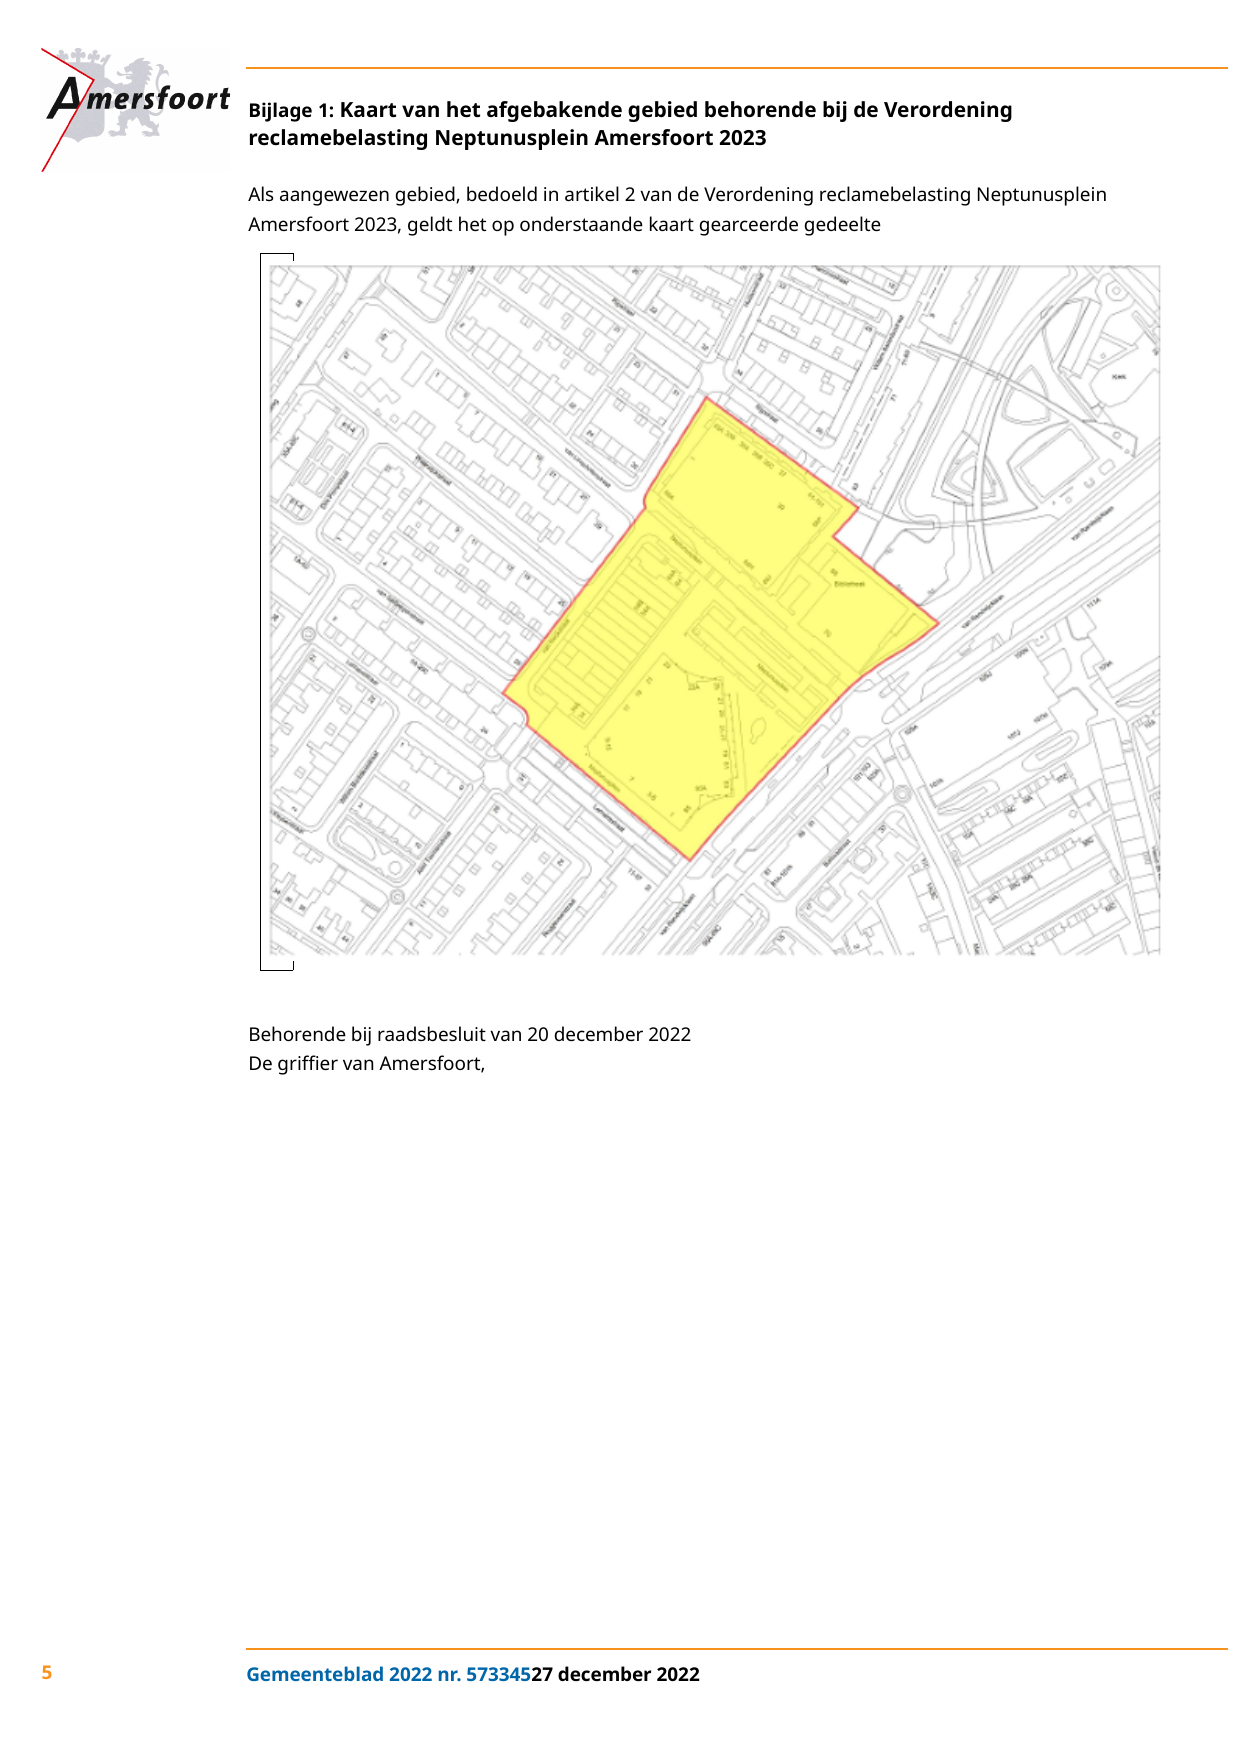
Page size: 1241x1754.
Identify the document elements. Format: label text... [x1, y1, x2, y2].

text Behorende bij raadsbesluit van 20 december 2022 [248, 1021, 1152, 1047]
text Bijlage 1: Kaart van het afgebakende gebied behorende bij de Verordening reclamebelasting Neptunusplein Amersfoort 2023 [248, 95, 1152, 152]
picture [41, 47, 231, 172]
text De griffier van Amersfoort, [248, 1050, 1152, 1076]
text Als aangewezen gebied, bedoeld in artikel 2 van de Verordening reclamebelasting Neptunusplein Amersfoort 2023, geldt het op onderstaande kaart gearceerde gedeelte [248, 181, 1152, 237]
picture [268, 261, 1173, 961]
